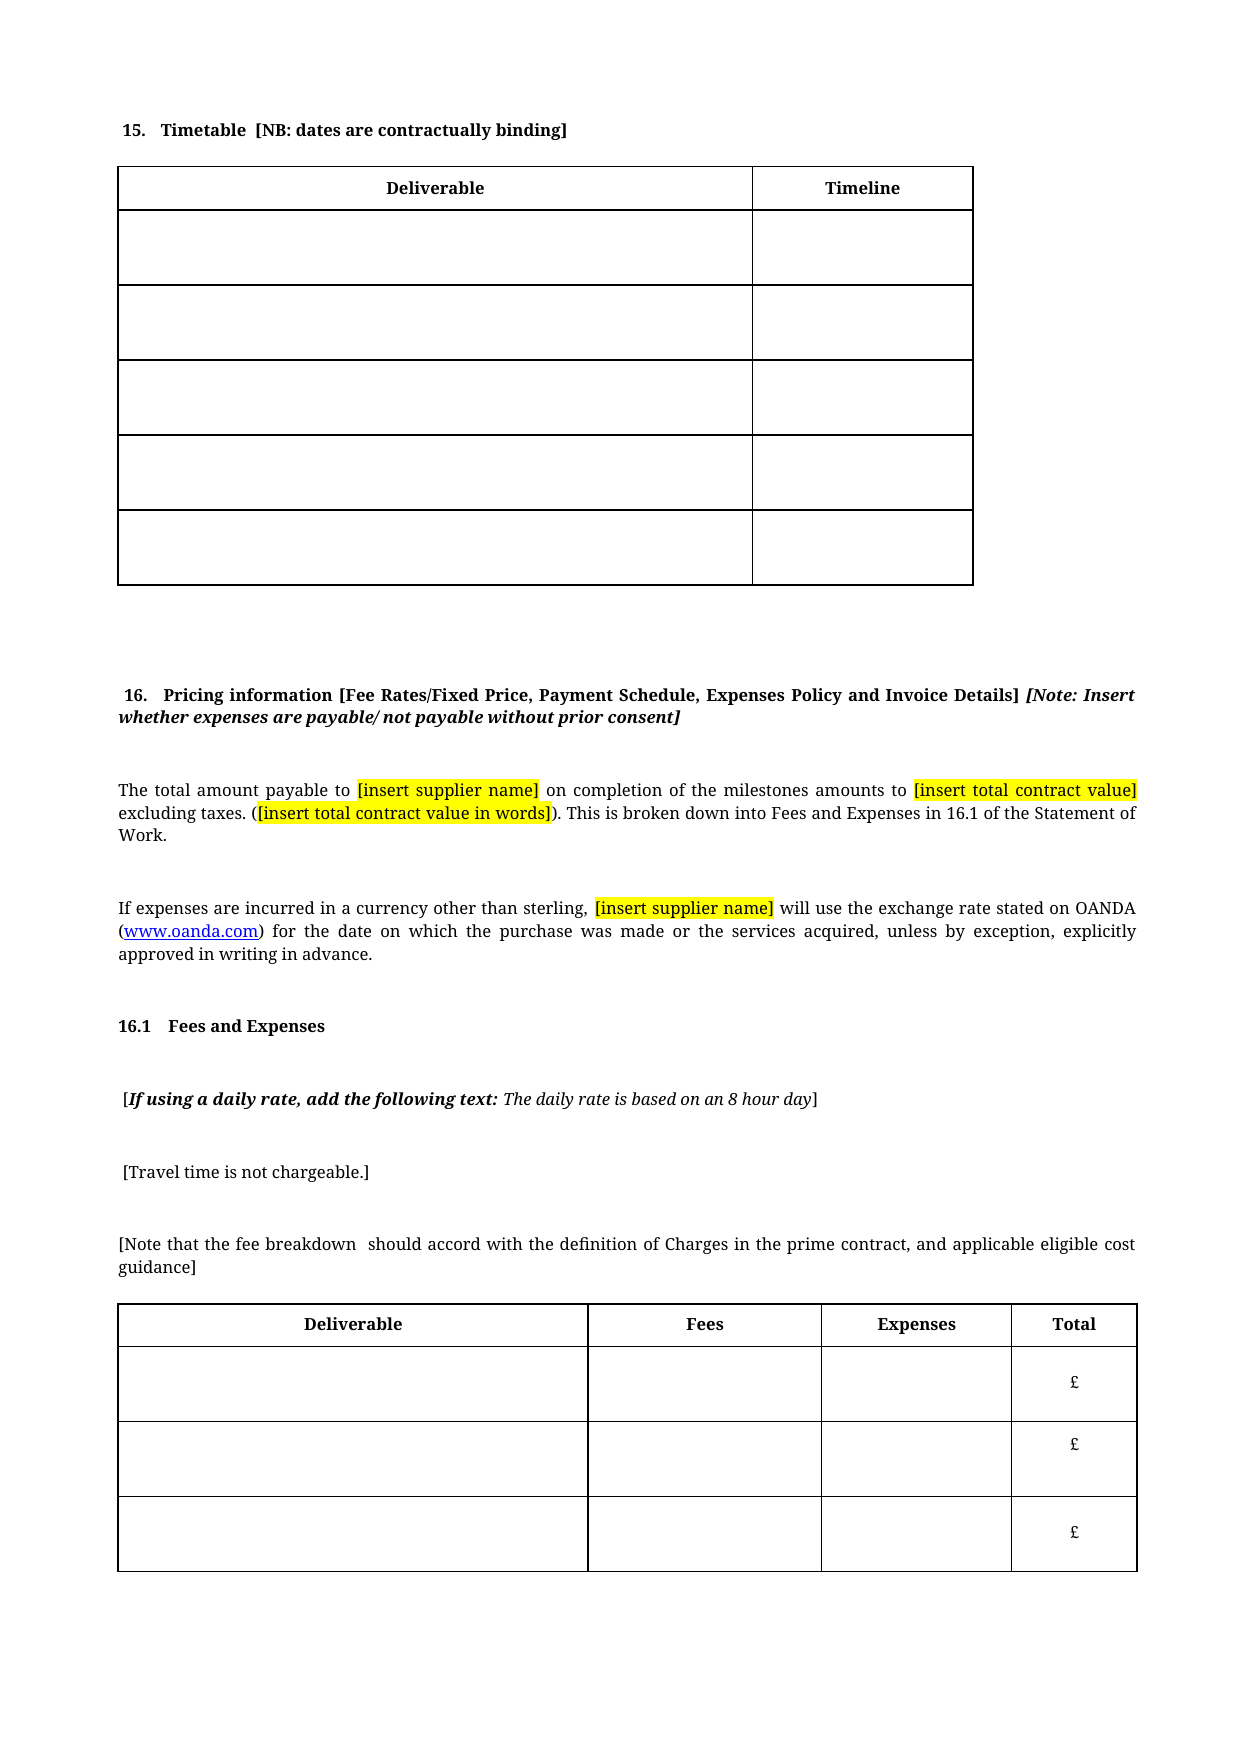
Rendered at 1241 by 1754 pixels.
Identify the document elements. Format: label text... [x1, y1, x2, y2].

text [Travel time is not chargeable.] [118, 1160, 1137, 1183]
table_cell [822, 1497, 1011, 1571]
table_cell [119, 436, 752, 509]
table_header Timeline [753, 167, 972, 209]
text 16.1 Fees and Expenses [118, 1015, 1137, 1037]
table_cell [589, 1422, 821, 1496]
text [If using a daily rate, add the following text: The daily rate is based on an 8 hour day] [118, 1087, 1137, 1110]
table_cell [822, 1347, 1011, 1421]
table_cell [753, 511, 972, 584]
table_cell [119, 211, 752, 284]
table_cell [589, 1497, 821, 1571]
text [Note that the fee breakdown should accord with the definition of Charges in the prime contract, and applicable eligible cost guidance] [118, 1233, 1137, 1278]
table_cell £ [1012, 1347, 1136, 1421]
table_cell [753, 436, 972, 509]
table_header Deliverable [119, 1305, 587, 1346]
table_cell £ [1012, 1497, 1136, 1571]
text The total amount payable to [insert supplier name] on completion of the milestones amounts to [insert total contract value] excluding taxes. ([insert total contract value in words]). This is broken down into Fees and Expenses in 16.1 of the Statement of Work. [118, 778, 1137, 847]
table_cell [753, 211, 972, 284]
table_header Deliverable [119, 167, 752, 209]
table_cell [119, 286, 752, 359]
table_header Expenses [822, 1305, 1011, 1346]
table_cell [119, 1347, 587, 1421]
table_header Fees [589, 1305, 821, 1346]
table_cell [753, 286, 972, 359]
table_cell [119, 361, 752, 434]
table_cell [119, 511, 752, 584]
text 16. Pricing information [Fee Rates/Fixed Price, Payment Schedule, Expenses Policy and Invoice Details] [Note: Insert whether expenses are payable/ not payable without prior consent] [118, 683, 1137, 728]
table_cell [589, 1347, 821, 1421]
table_header Total [1012, 1305, 1136, 1346]
text If expenses are incurred in a currency other than sterling, [insert supplier name] will use the exchange rate stated on OANDA (www.oanda.com) for the date on which the purchase was made or the services acquired, unless by exception, explicitly approved in writing in advance. [118, 897, 1137, 965]
table_cell [822, 1422, 1011, 1496]
table_cell [753, 361, 972, 434]
table_cell [119, 1422, 587, 1496]
table_cell [119, 1497, 587, 1571]
text 15. Timetable [NB: dates are contractually binding] [118, 118, 1137, 141]
table_cell £ [1012, 1422, 1136, 1496]
